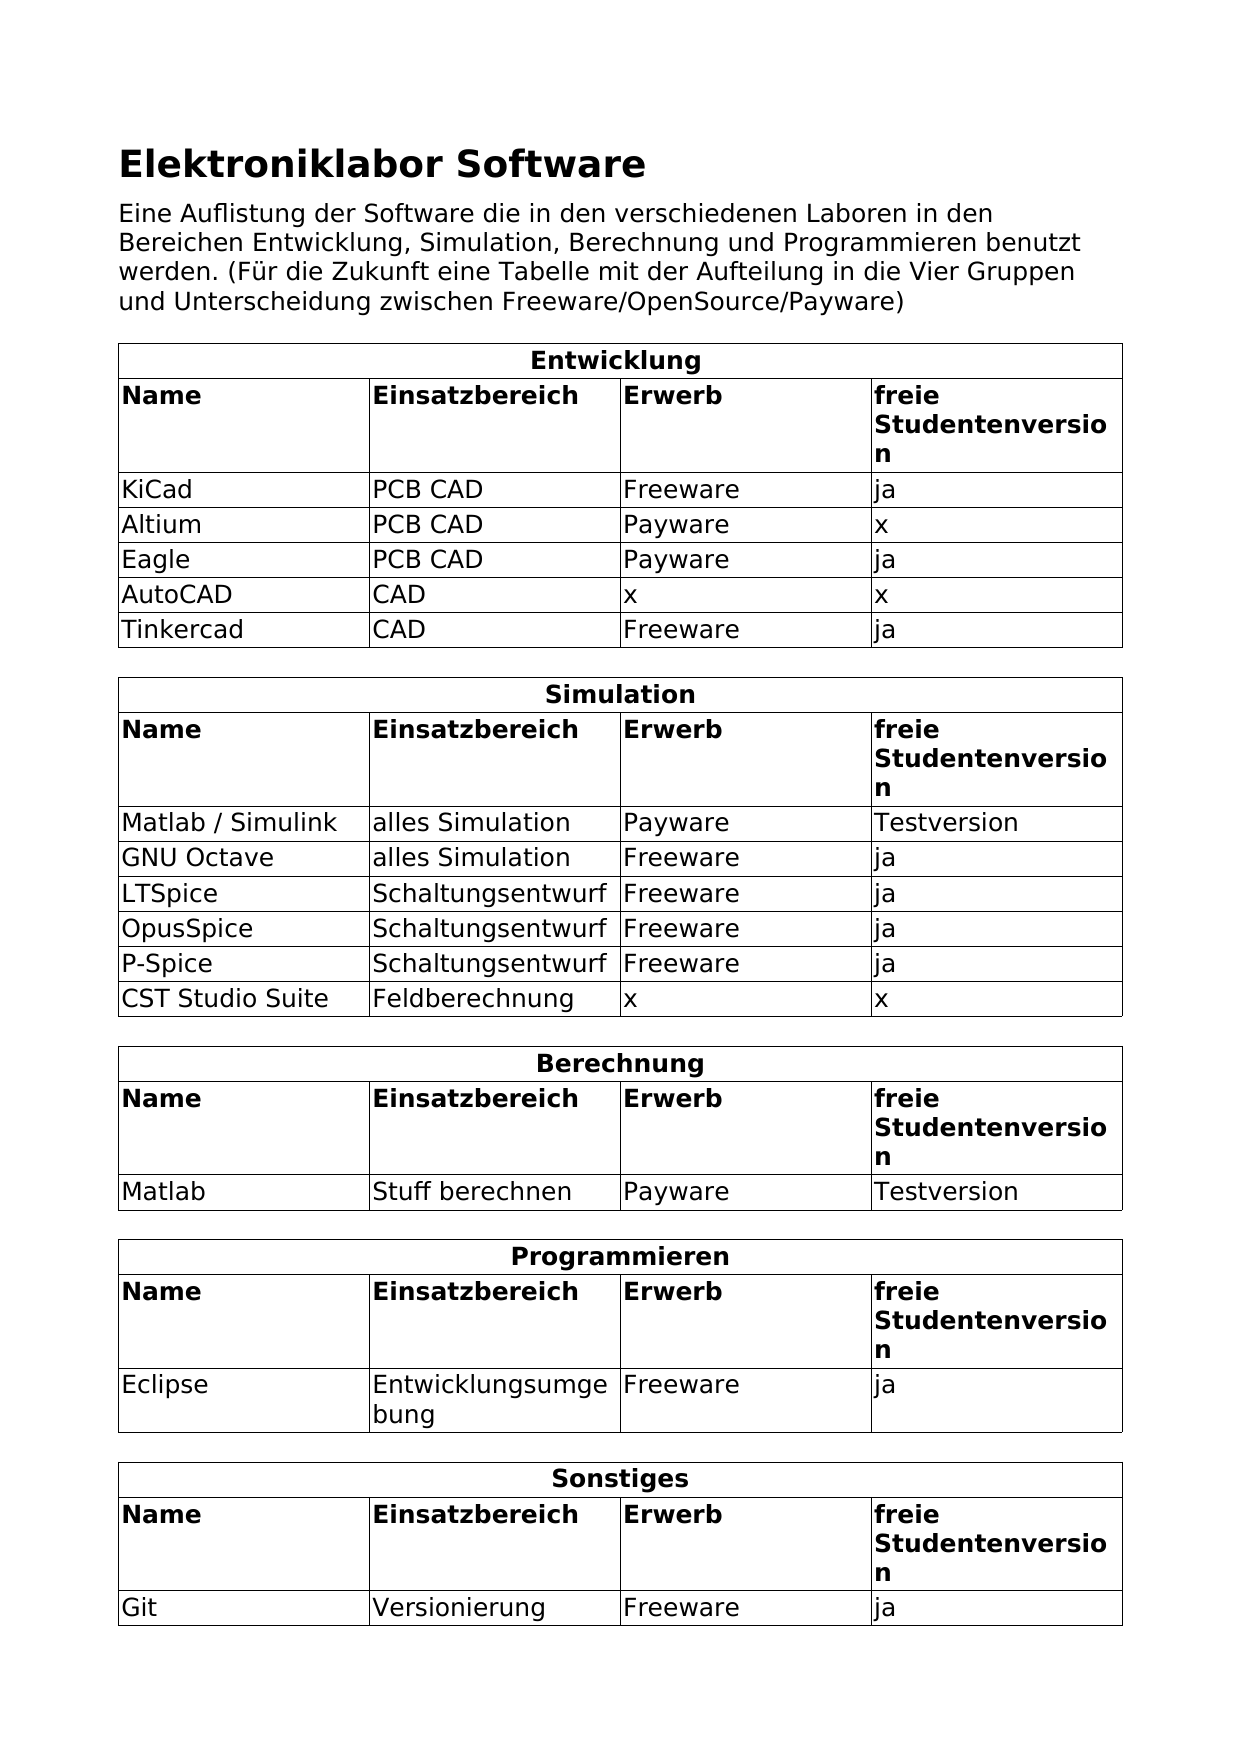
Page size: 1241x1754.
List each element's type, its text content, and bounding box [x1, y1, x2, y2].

table_cell ja [872, 1369, 1122, 1432]
table_cell ja [872, 877, 1122, 911]
table_header Entwicklung [119, 344, 1122, 378]
table_cell ja [872, 543, 1122, 577]
table_cell Schaltungsentwurf [370, 877, 620, 911]
table_cell Schaltungsentwurf [370, 912, 620, 946]
table_cell Einsatzbereich [370, 379, 620, 472]
table_header Programmieren [119, 1240, 1122, 1274]
table_cell ja [872, 613, 1122, 647]
table_cell Payware [621, 543, 871, 577]
table_cell Name [119, 713, 369, 806]
table_cell Erwerb [621, 1275, 871, 1368]
table_cell PCB CAD [370, 473, 620, 507]
table_cell Freeware [621, 877, 871, 911]
table_cell Tinkercad [119, 613, 369, 647]
table_cell x [621, 578, 871, 612]
table_cell Name [119, 1275, 369, 1368]
table_cell Einsatzbereich [370, 713, 620, 806]
table_cell Erwerb [621, 379, 871, 472]
table_cell LTSpice [119, 877, 369, 911]
table_cell Name [119, 1498, 369, 1590]
table_cell CST Studio Suite [119, 982, 369, 1016]
table_cell ja [872, 842, 1122, 876]
table_cell PCB CAD [370, 508, 620, 542]
table_cell freie Studentenversion [872, 1082, 1122, 1174]
table_cell Freeware [621, 473, 871, 507]
table_cell Eclipse [119, 1369, 369, 1432]
table_cell Entwicklungsumgebung [370, 1369, 620, 1432]
table_cell ja [872, 473, 1122, 507]
table_cell Freeware [621, 947, 871, 981]
table_cell PCB CAD [370, 543, 620, 577]
table_cell x [872, 982, 1122, 1016]
table_cell GNU Octave [119, 842, 369, 876]
table_header Sonstiges [119, 1463, 1122, 1497]
table_cell Erwerb [621, 713, 871, 806]
table_cell x [872, 578, 1122, 612]
table_cell Freeware [621, 1369, 871, 1432]
table_cell Git [119, 1591, 369, 1625]
table_cell x [621, 982, 871, 1016]
subtitle Elektroniklabor Software [118, 143, 1122, 187]
table_cell KiCad [119, 473, 369, 507]
table_cell Freeware [621, 1591, 871, 1625]
text Eine Auflistung der Software die in den verschiedenen Laboren in den Bereichen Entwicklung, Simulation, Berechnung und Programmieren benutzt werden. (Für die Zukunft eine Tabelle mit der Aufteilung in die Vier Gruppen und Unterscheidung zwischen Freeware/OpenSource/Payware) [118, 199, 1122, 316]
table_cell Testversion [872, 807, 1122, 841]
table_cell Payware [621, 1175, 871, 1209]
table_cell ja [872, 912, 1122, 946]
table_cell Erwerb [621, 1498, 871, 1590]
table_cell ja [872, 1591, 1122, 1625]
table_cell Einsatzbereich [370, 1275, 620, 1368]
table_cell Altium [119, 508, 369, 542]
table_cell freie Studentenversion [872, 713, 1122, 806]
table_cell freie Studentenversion [872, 1498, 1122, 1590]
table_header Simulation [119, 678, 1122, 712]
table_cell CAD [370, 613, 620, 647]
table_cell alles Simulation [370, 807, 620, 841]
table_cell Feldberechnung [370, 982, 620, 1016]
table_cell freie Studentenversion [872, 1275, 1122, 1368]
table_cell Name [119, 1082, 369, 1174]
table_cell Name [119, 379, 369, 472]
table_cell x [872, 508, 1122, 542]
table_cell Freeware [621, 842, 871, 876]
table_cell Einsatzbereich [370, 1498, 620, 1590]
table_cell Erwerb [621, 1082, 871, 1174]
table_cell Testversion [872, 1175, 1122, 1209]
table_cell Schaltungsentwurf [370, 947, 620, 981]
table_cell Matlab / Simulink [119, 807, 369, 841]
table_cell Versionierung [370, 1591, 620, 1625]
table_cell CAD [370, 578, 620, 612]
table_cell AutoCAD [119, 578, 369, 612]
table_cell alles Simulation [370, 842, 620, 876]
table_cell Payware [621, 807, 871, 841]
table_cell freie Studentenversion [872, 379, 1122, 472]
table_cell Payware [621, 508, 871, 542]
table_cell OpusSpice [119, 912, 369, 946]
table_cell ja [872, 947, 1122, 981]
table_header Berechnung [119, 1047, 1122, 1081]
table_cell Stuff berechnen [370, 1175, 620, 1209]
table_cell Freeware [621, 912, 871, 946]
table_cell Einsatzbereich [370, 1082, 620, 1174]
table_cell P-Spice [119, 947, 369, 981]
table_cell Freeware [621, 613, 871, 647]
table_cell Eagle [119, 543, 369, 577]
table_cell Matlab [119, 1175, 369, 1209]
